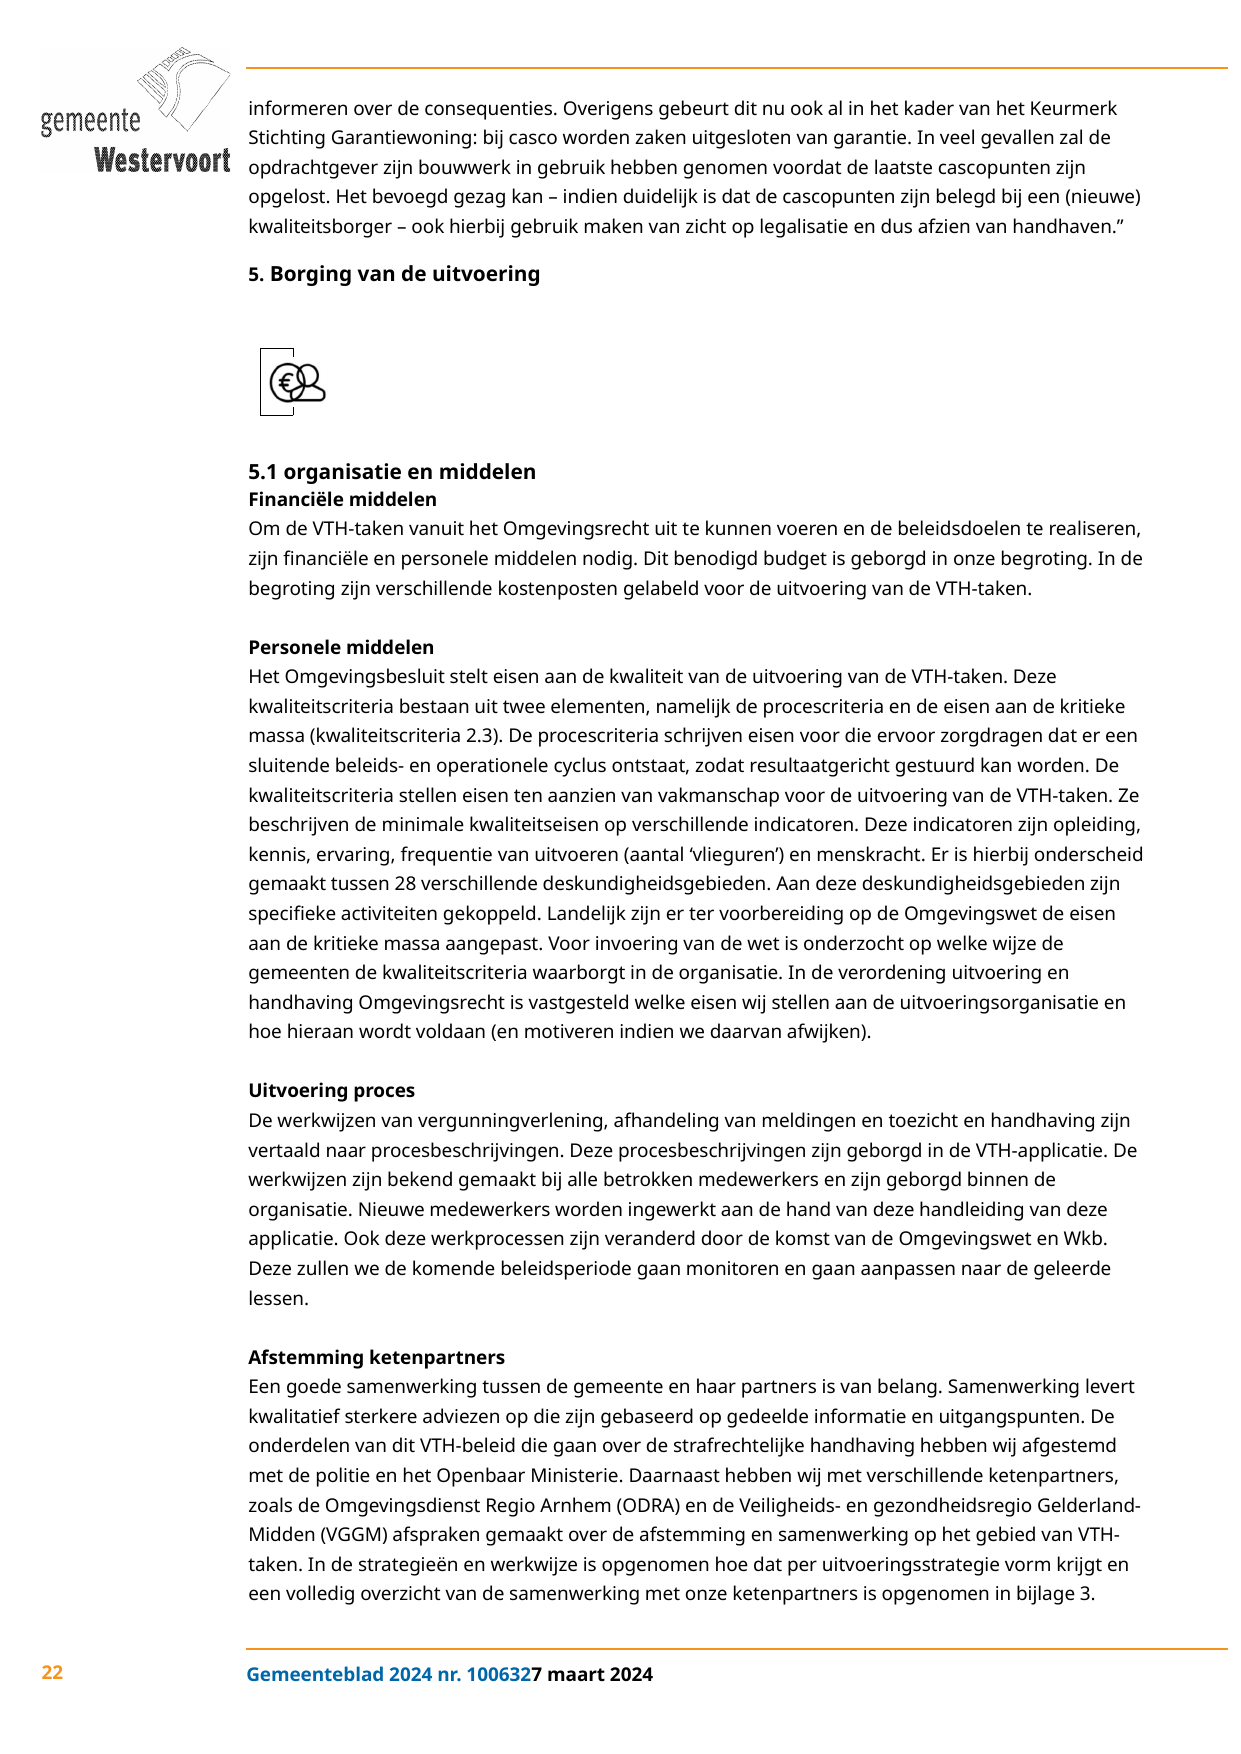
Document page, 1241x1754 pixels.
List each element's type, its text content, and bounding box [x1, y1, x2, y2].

picture [268, 357, 328, 407]
text Uitvoering proces [248, 1078, 1152, 1103]
text Financiële middelen [248, 486, 1152, 512]
text Afstemming ketenpartners [248, 1344, 1152, 1369]
text Een goede samenwerking tussen de gemeente en haar partners is van belang. Samenwerking levert kwalitatief sterkere adviezen op die zijn gebaseerd op gedeelde informatie en uitgangspunten. De onderdelen van dit VTH-beleid die gaan over de strafrechtelijke handhaving hebben wij afgestemd met de politie en het Openbaar Ministerie. Daarnaast hebben wij met verschillende ketenpartners, zoals de Omgevingsdienst Regio Arnhem (ODRA) en de Veiligheids- en gezondheidsregio Gelderland-Midden (VGGM) afspraken gemaakt over de afstemming en samenwerking op het gebied van VTH-taken. In de strategieën en werkwijze is opgenomen hoe dat per uitvoeringsstrategie vorm krijgt en een volledig overzicht van de samenwerking met onze ketenpartners is opgenomen in bijlage 3. [248, 1373, 1152, 1606]
text De werkwijzen van vergunningverlening, afhandeling van meldingen en toezicht en handhaving zijn vertaald naar procesbeschrijvingen. Deze procesbeschrijvingen zijn geborgd in de VTH-applicatie. De werkwijzen zijn bekend gemaakt bij alle betrokken medewerkers en zijn geborgd binnen de organisatie. Nieuwe medewerkers worden ingewerkt aan de hand van deze handleiding van deze applicatie. Ook deze werkprocessen zijn veranderd door de komst van de Omgevingswet en Wkb. Deze zullen we de komende beleidsperiode gaan monitoren en gaan aanpassen naar de geleerde lessen. [248, 1107, 1152, 1310]
text Personele middelen [248, 634, 1152, 659]
text informeren over de consequenties. Overigens gebeurt dit nu ook al in het kader van het Keurmerk Stichting Garantiewoning: bij casco worden zaken uitgesloten van garantie. In veel gevallen zal de opdrachtgever zijn bouwwerk in gebruik hebben genomen voordat de laatste cascopunten zijn opgelost. Het bevoegd gezag kan – indien duidelijk is dat de cascopunten zijn belegd bij een (nieuwe) kwaliteitsborger – ook hierbij gebruik maken van zicht op legalisatie en dus afzien van handhaven.” [248, 95, 1152, 239]
text Het Omgevingsbesluit stelt eisen aan de kwaliteit van de uitvoering van de VTH-taken. Deze kwaliteitscriteria bestaan uit twee elementen, namelijk de procescriteria en de eisen aan de kritieke massa (kwaliteitscriteria 2.3). De procescriteria schrijven eisen voor die ervoor zorgdragen dat er een sluitende beleids- en operationele cyclus ontstaat, zodat resultaatgericht gestuurd kan worden. De kwaliteitscriteria stellen eisen ten aanzien van vakmanschap voor de uitvoering van de VTH-taken. Ze beschrijven de minimale kwaliteitseisen op verschillende indicatoren. Deze indicatoren zijn opleiding, kennis, ervaring, frequentie van uitvoeren (aantal ‘vlieguren’) en menskracht. Er is hierbij onderscheid gemaakt tussen 28 verschillende deskundigheidsgebieden. Aan deze deskundigheidsgebieden zijn specifieke activiteiten gekoppeld. Landelijk zijn er ter voorbereiding op de Omgevingswet de eisen aan de kritieke massa aangepast. Voor invoering van de wet is onderzocht op welke wijze de gemeenten de kwaliteitscriteria waarborgt in de organisatie. In de verordening uitvoering en handhaving Omgevingsrecht is vastgesteld welke eisen wij stellen aan de uitvoeringsorganisatie en hoe hieraan wordt voldaan (en motiveren indien we daarvan afwijken). [248, 663, 1152, 1044]
text 5.1 organisatie en middelen [248, 457, 1152, 486]
text 5. Borging van de uitvoering [248, 259, 1152, 287]
text Om de VTH-taken vanuit het Omgevingsrecht uit te kunnen voeren en de beleidsdoelen te realiseren, zijn financiële en personele middelen nodig. Dit benodigd budget is geborgd in onze begroting. In de begroting zijn verschillende kostenposten gelabeld voor de uitvoering van de VTH-taken. [248, 516, 1152, 600]
picture [41, 47, 231, 172]
